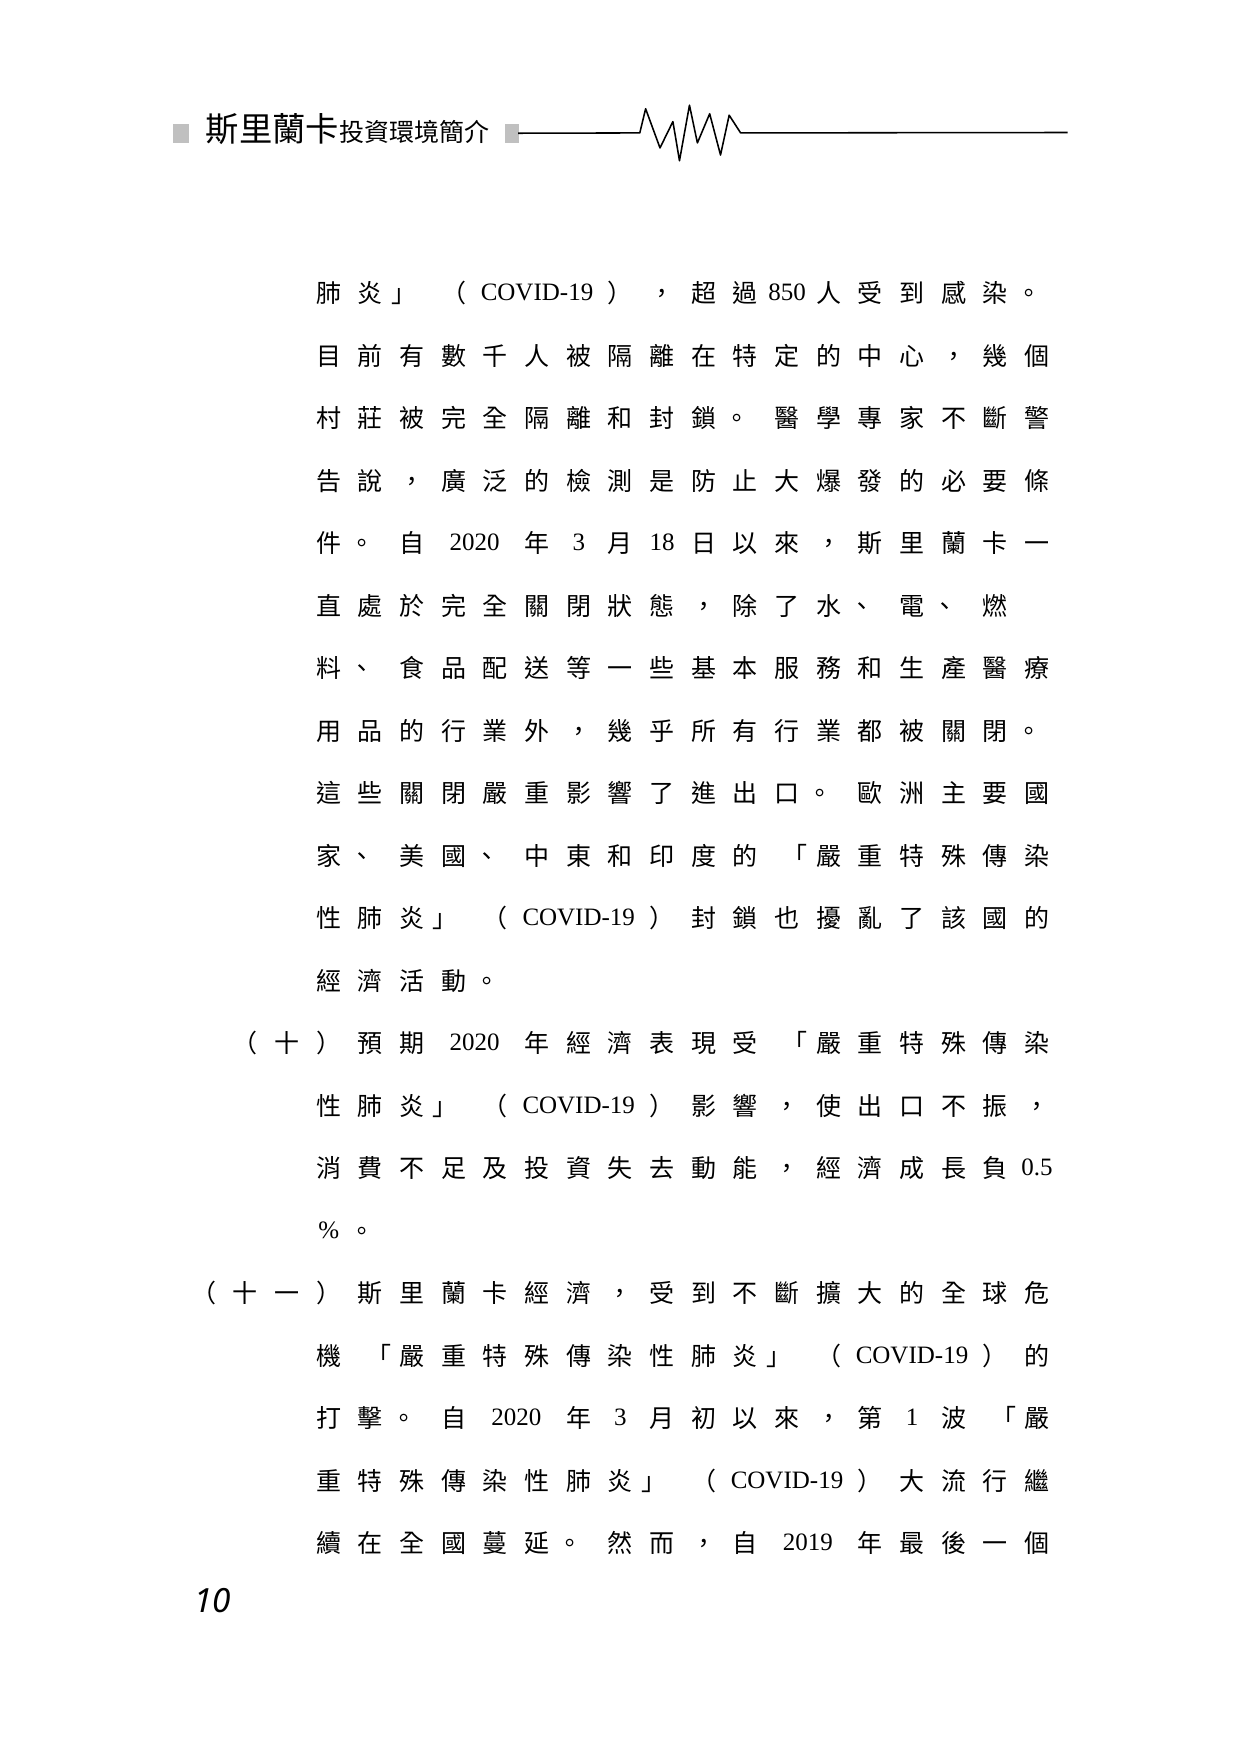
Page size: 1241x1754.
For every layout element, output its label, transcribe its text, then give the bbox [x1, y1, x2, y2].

text 肺炎」（COVID-19），超過850人受到感染。目前有數千人被隔離在特定的中心，幾個村莊被完全隔離和封鎖。醫學專家不斷警告說，廣泛的檢測是防止大爆發的必要條件。自2020年3月18日以來，斯里蘭卡一直處於完全關閉狀態，除了水、電、燃料、食品配送等一些基本服務和生產醫療用品的行業外，幾乎所有行業都被關閉。這些關閉嚴重影響了進出口。歐洲主要國家、美國、中東和印度的「嚴重特殊傳染性肺炎」（COVID-19）封鎖也擾亂了該國的經濟活動。 [207, 250, 1058, 1000]
text （十一）斯里蘭卡經濟，受到不斷擴大的全球危機「嚴重特殊傳染性肺炎」（COVID-19）的打擊。自2020年3月初以來，第1波「嚴重特殊傳染性肺炎」（COVID-19）大流行繼續在全國蔓延。然而，自2019年最後一個 [183, 1250, 1058, 1563]
text （十）預期2020年經濟表現受「嚴重特殊傳染性肺炎」（COVID-19）影響，使出口不振，消費不足及投資失去動能，經濟成長負0.5%。 [207, 1000, 1058, 1250]
